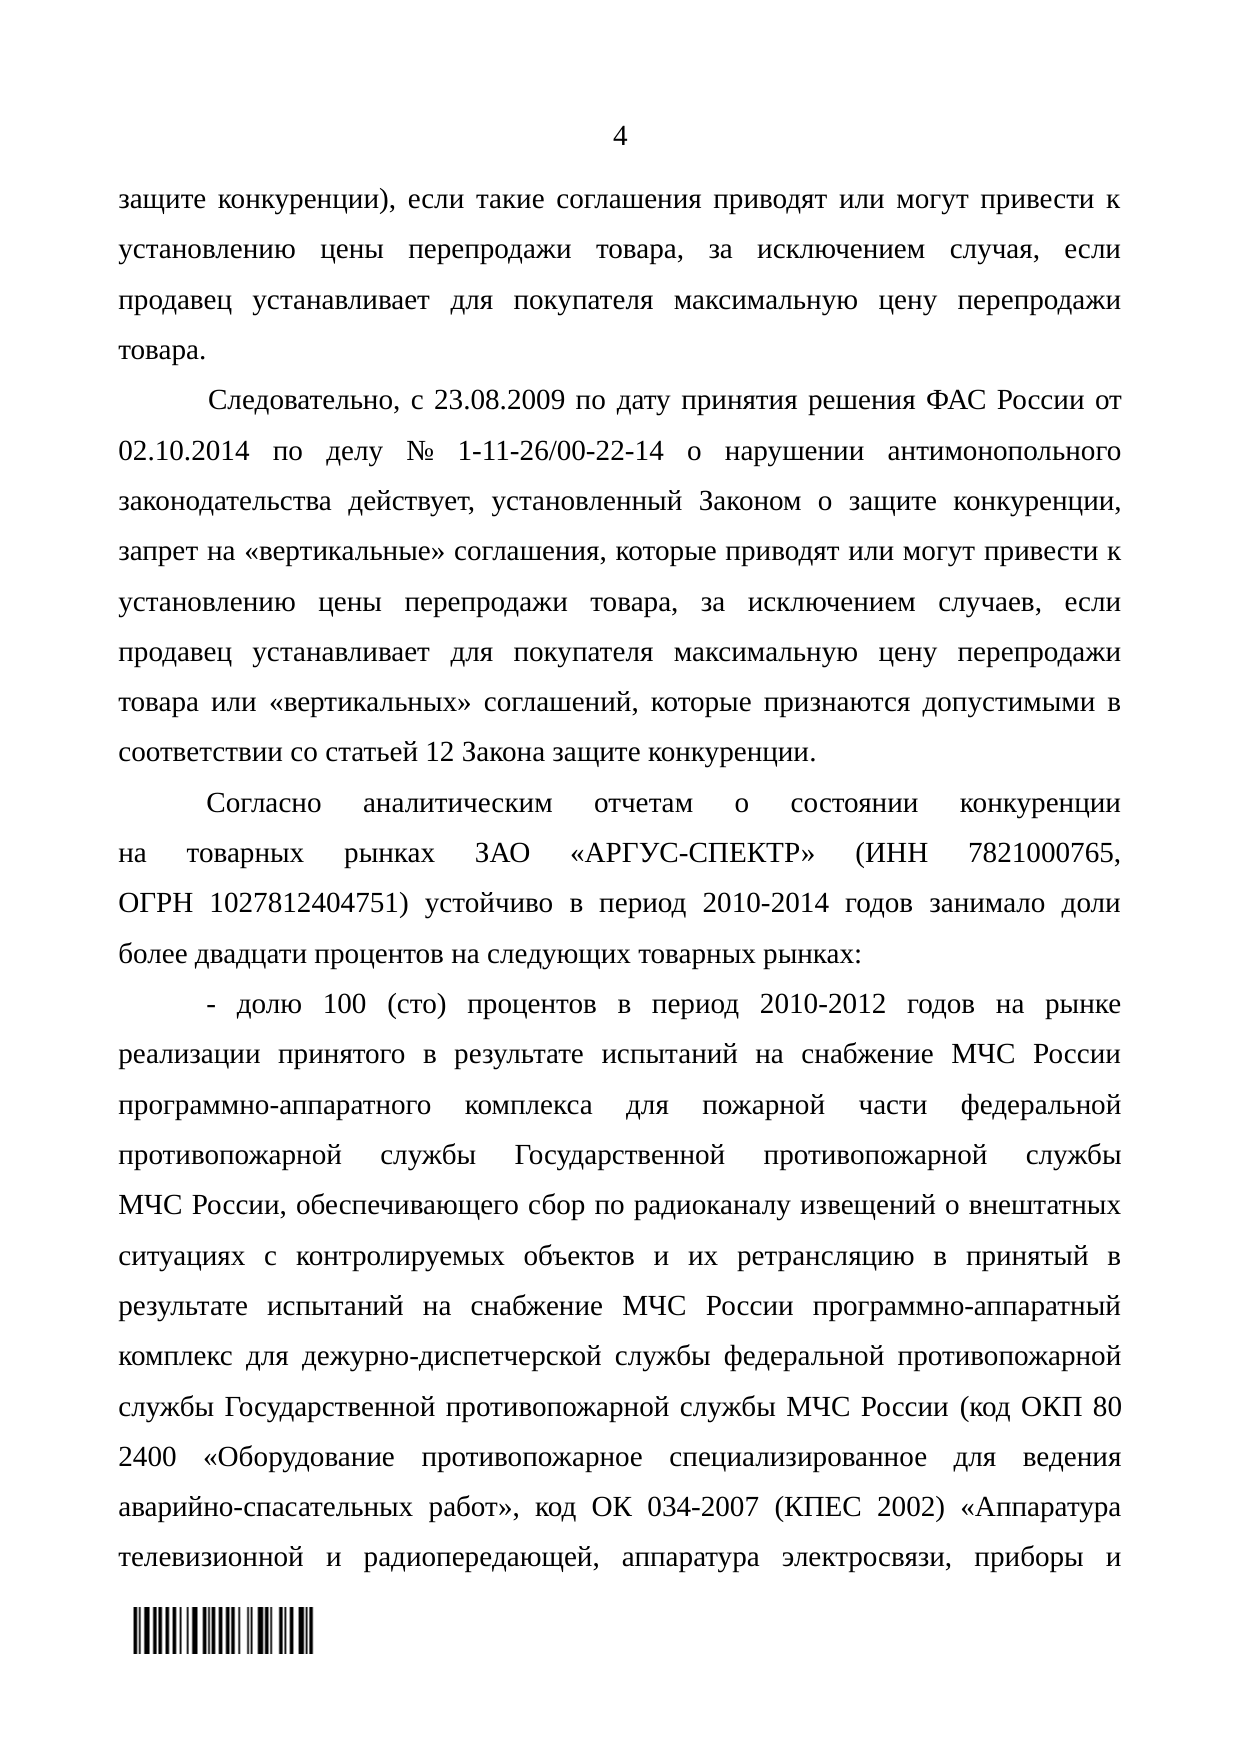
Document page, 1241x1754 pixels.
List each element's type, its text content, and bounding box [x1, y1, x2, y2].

text Согласно аналитическим отчетам о состоянии конкуренции на товарных рынках ЗАО «АРГУС-СПЕКТР» (ИНН 7821000765, ОГРН 1027812404751) устойчиво в период 2010-2014 годов занимало доли более двадцати процентов на следующих товарных рынках: [118, 785, 1122, 969]
text - долю 100 (сто) процентов в период 2010-2012 годов на рынке реализации принятого в результате испытаний на снабжение МЧС России программно-аппаратного комплекса для пожарной части федеральной противопожарной службы Государственной противопожарной службы МЧС России, обеспечивающего сбор по радиоканалу извещений о внештатных ситуациях с контролируемых объектов и их ретрансляцию в принятый в результате испытаний на снабжение МЧС России программно-аппаратный комплекс для дежурно-диспетчерской службы федеральной противопожарной службы Государственной противопожарной службы МЧС России (код ОКП 80 2400 «Оборудование противопожарное специализированное для ведения аварийно-спасательных работ», код ОК 034-2007 (КПЕС 2002) «Аппаратура телевизионной и радиопередающей, аппаратура электросвязи, приборы и [118, 986, 1122, 1573]
text Следовательно, с 23.08.2009 по дату принятия решения ФАС России от 02.10.2014 по делу № 1-11-26/00-22-14 о нарушении антимонопольного законодательства действует, установленный Законом о защите конкуренции, запрет на «вертикальные» соглашения, которые приводят или могут привести к установлению цены перепродажи товара, за исключением случаев, если продавец устанавливает для покупателя максимальную цену перепродажи товара или «вертикальных» соглашений, которые признаются допустимыми в соответствии со статьей 12 Закона защите конкуренции. [118, 382, 1122, 768]
picture [118, 1607, 331, 1654]
text защите конкуренции), если такие соглашения приводят или могут привести к установлению цены перепродажи товара, за исключением случая, если продавец устанавливает для покупателя максимальную цену перепродажи товара. [118, 181, 1122, 366]
